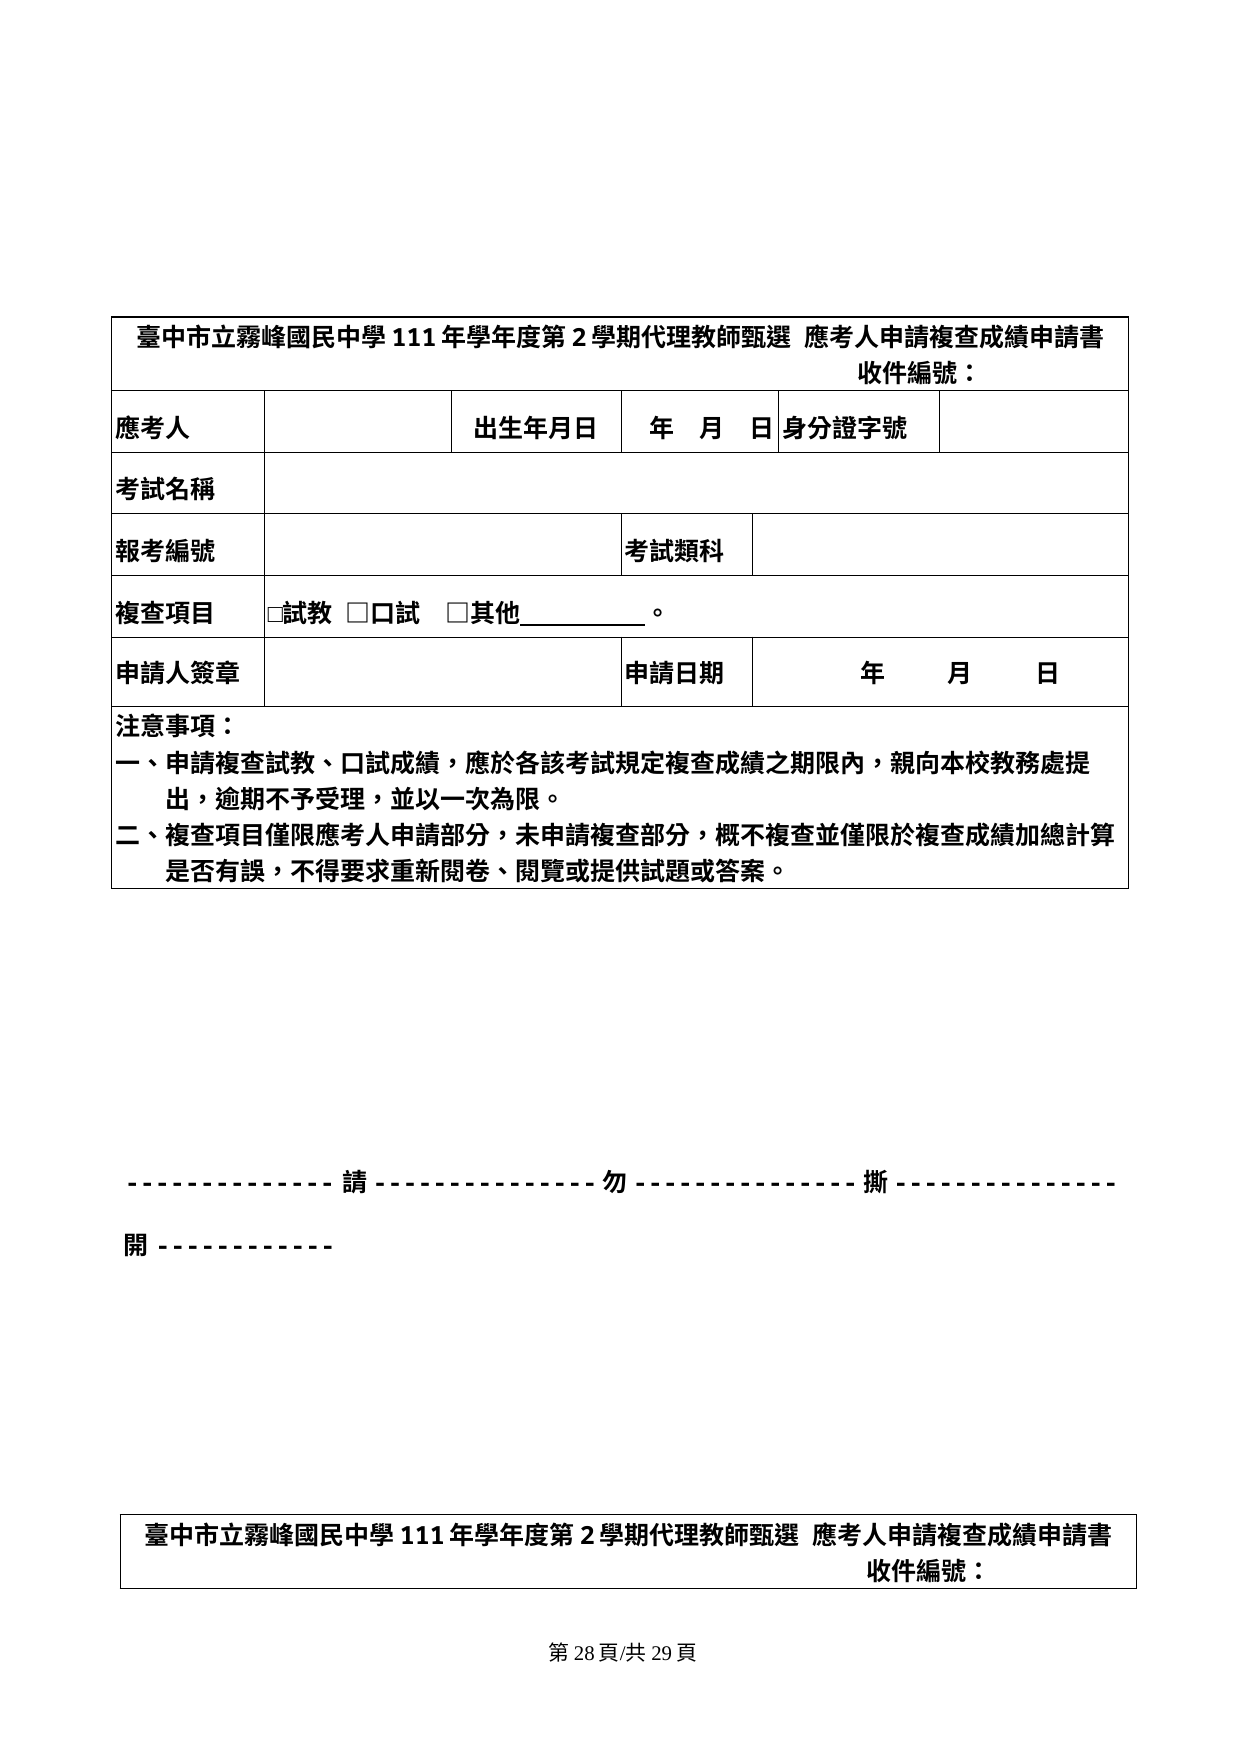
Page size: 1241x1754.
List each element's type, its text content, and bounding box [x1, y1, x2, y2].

table_cell 報考編號 [112, 514, 264, 575]
table_cell 複查項目 [112, 576, 264, 637]
table_cell [265, 391, 451, 452]
table_cell [940, 391, 1128, 452]
table_cell 申請人簽章 [112, 638, 264, 706]
table_cell 出生年月日 [452, 391, 621, 452]
table_cell [265, 638, 621, 706]
table_cell 年 月 日 [622, 391, 778, 452]
table_cell 應考人 [112, 391, 264, 452]
table_cell [753, 514, 1128, 575]
table_header 臺中市立霧峰國民中學111年學年度第2學期代理教師甄選 應考人申請複查成績申請書 收件編號： [112, 318, 1128, 390]
table_cell [265, 514, 621, 575]
table_cell 考試類科 [622, 514, 752, 575]
text --------------請---------------勿---------------撕---------------開------------ [120, 1139, 1120, 1264]
table_cell 考試名稱 [112, 453, 264, 513]
table_cell □試教 □口試 □其他 。 [265, 576, 1128, 637]
table_header 臺中市立霧峰國民中學111年學年度第2學期代理教師甄選 應考人申請複查成績申請書 收件編號： [121, 1515, 1136, 1588]
table_cell 身分證字號 [779, 391, 939, 452]
table_cell 注意事項： 一、申請複查試教、口試成績，應於各該考試規定複查成績之期限內，親向本校教務處提出，逾期不予受理，並以一次為限。 二、複查項目僅限應考人申請部分，未申請複查部分，概不複查並僅限於複查成績加總計算是否有誤，不得要求重新閱卷、閱覽或提供試題或答案。 [112, 707, 1128, 888]
table_cell [265, 453, 1128, 513]
table_cell 年 月 日 [753, 638, 1128, 706]
table_cell 申請日期 [622, 638, 752, 706]
